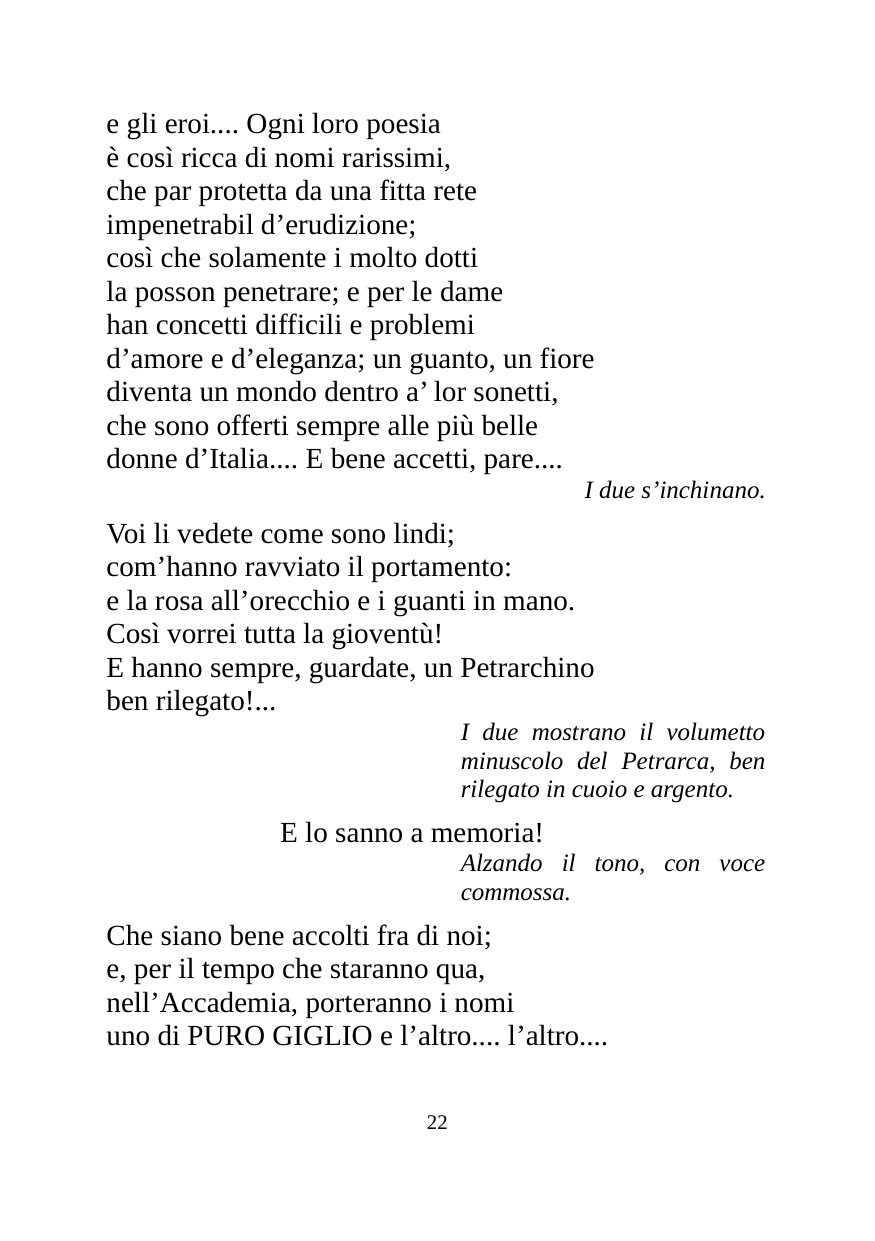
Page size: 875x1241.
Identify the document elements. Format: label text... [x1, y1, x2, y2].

text I due s’inchinano. [461, 475, 768, 504]
text E lo sanno a memoria! [106, 815, 768, 848]
text Che siano bene accolti fra di noi; e, per il tempo che staranno qua, nell’Accademia, porteranno i nomi uno di PURO GIGLIO e l’altro.... l’altro.... [106, 918, 768, 1052]
text I due mostrano il volumetto minuscolo del Petrarca, ben rilegato in cuoio e argento. [461, 717, 768, 803]
text Voi li vedete come sono lindi; com’hanno ravviato il portamento: e la rosa all’orecchio e i guanti in mano. Così vorrei tutta la gioventù! E hanno sempre, guardate, un Petrarchino ben rilegato!... [106, 516, 768, 717]
text Alzando il tono, con voce commossa. [461, 848, 768, 906]
text e gli eroi.... Ogni loro poesia è così ricca di nomi rarissimi, che par protetta da una fitta rete impenetrabil d’erudizione; così che solamente i molto dotti la posson penetrare; e per le dame han concetti difficili e problemi d’amore e d’eleganza; un guanto, un fiore diventa un mondo dentro a’ lor sonetti, che sono offerti sempre alle più belle donne d’Italia.... E bene accetti, pare.... [106, 106, 768, 475]
